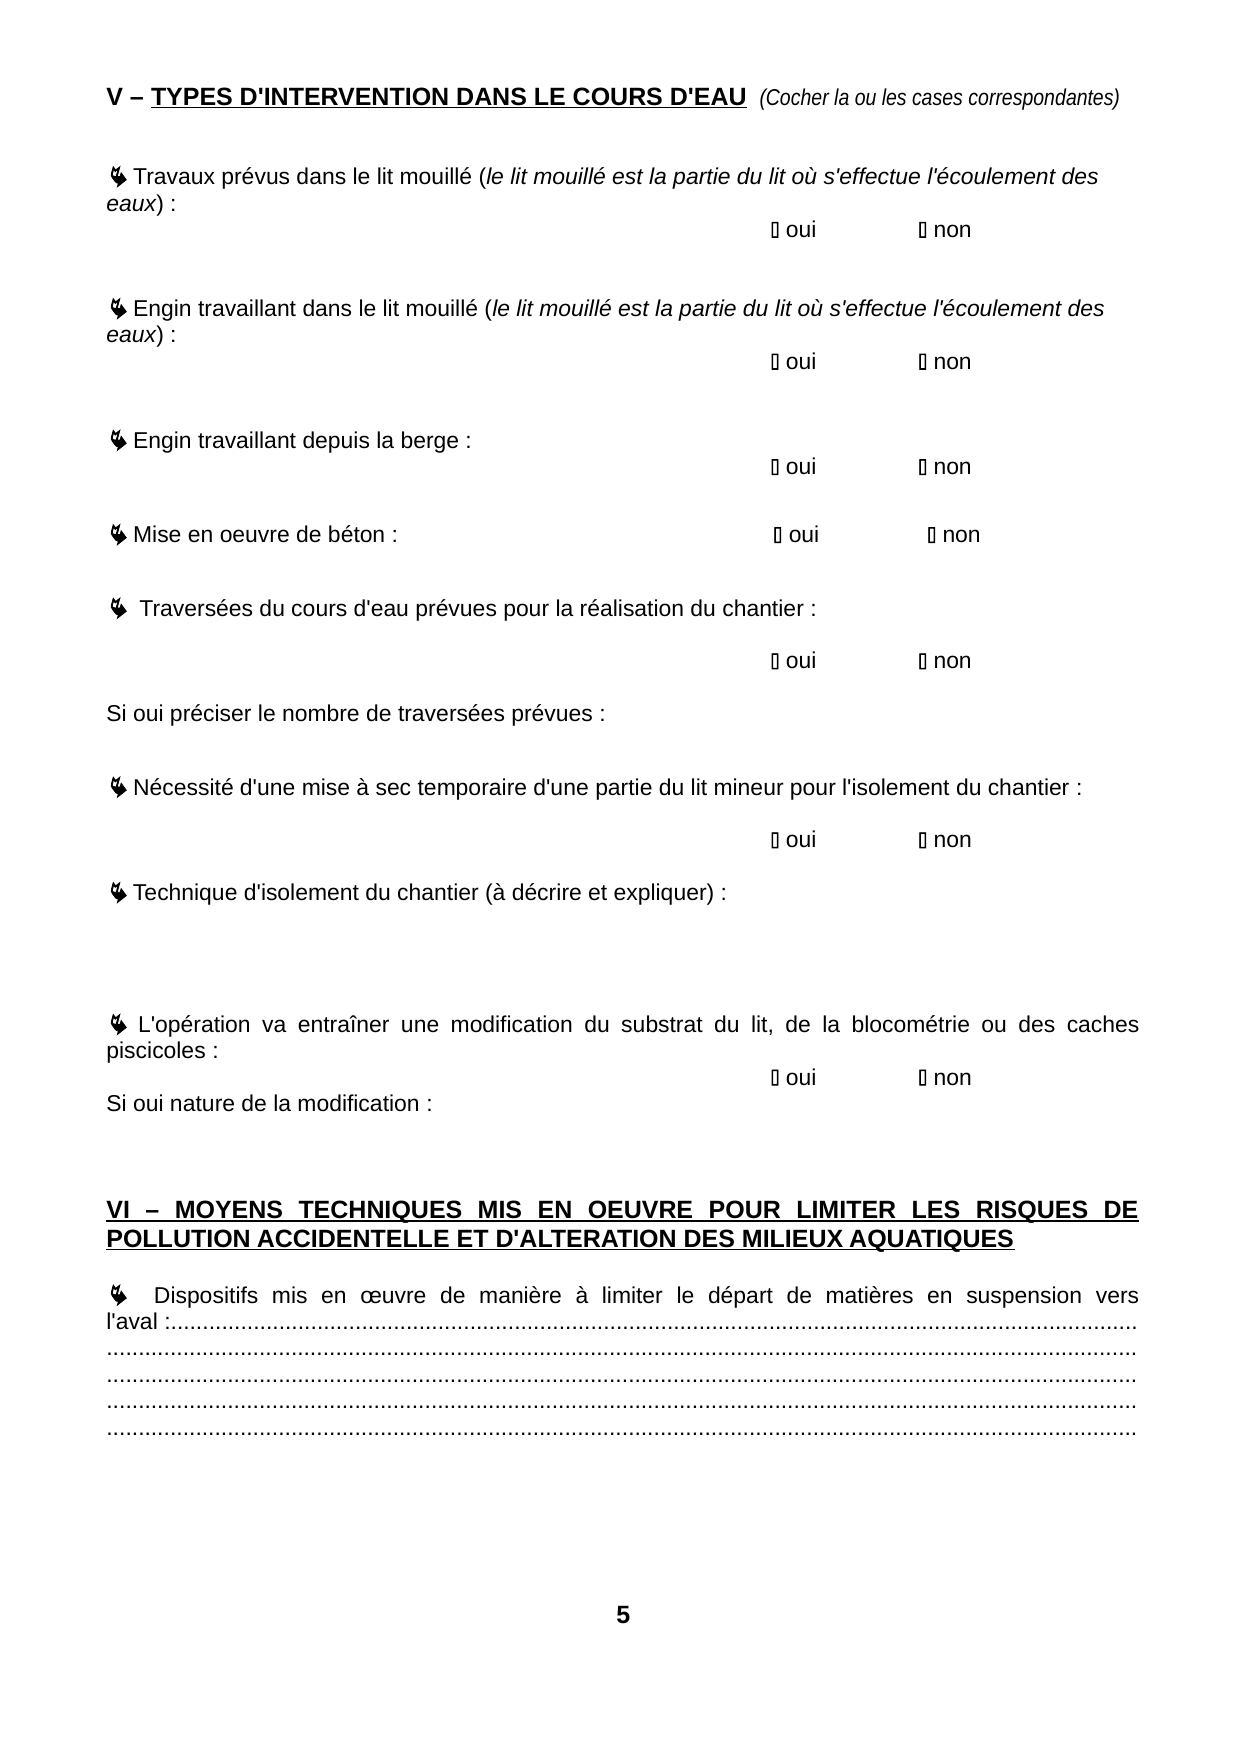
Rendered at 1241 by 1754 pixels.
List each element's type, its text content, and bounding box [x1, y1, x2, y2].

text  Technique d'isolement du chantier (à décrire et expliquer) : [106, 879, 1140, 906]
text .................................................................................................................................................................. [106, 1334, 1140, 1361]
text V – TYPES D'INTERVENTION DANS LE COURS D'EAU (Cocher la ou les cases correspondantes) [106, 82, 1140, 111]
text VI – MOYENS TECHNIQUES MIS EN OEUVRE POUR LIMITER LES RISQUES DE POLLUTION ACCIDENTELLE ET D'ALTERATION DES MILIEUX AQUATIQUES [106, 1195, 1140, 1253]
text * oui * non [106, 216, 1140, 242]
text  Traversées du cours d'eau prévues pour la réalisation du chantier : [106, 595, 1140, 621]
text .................................................................................................................................................................. [106, 1361, 1140, 1387]
text  Mise en oeuvre de béton : * oui * non [106, 521, 1140, 548]
text Si oui nature de la modification : [106, 1090, 1140, 1116]
text  Engin travaillant depuis la berge : [106, 427, 1140, 453]
text .................................................................................................................................................................. [106, 1387, 1140, 1413]
text Si oui préciser le nombre de traversées prévues : [106, 700, 1140, 727]
text .................................................................................................................................................................. [106, 1413, 1140, 1440]
text  Engin travaillant dans le lit mouillé (le lit mouillé est la partie du lit où s'effectue l'écoulement des eaux) : [106, 295, 1140, 348]
text * oui * non [106, 453, 1140, 479]
text * oui * non [106, 348, 1140, 374]
text  L'opération va entraîner une modification du substrat du lit, de la blocométrie ou des caches piscicoles : [106, 1011, 1140, 1064]
text  Dispositifs mis en œuvre de manière à limiter le départ de matières en suspension vers l'aval :........................................................................................................................................................ [106, 1282, 1140, 1334]
text  Nécessité d'une mise à sec temporaire d'une partie du lit mineur pour l'isolement du chantier : [106, 774, 1140, 800]
text * oui * non [106, 1064, 1140, 1090]
text * oui * non [106, 647, 1140, 674]
text  Travaux prévus dans le lit mouillé (le lit mouillé est la partie du lit où s'effectue l'écoulement des eaux) : [106, 163, 1140, 216]
text * oui * non [106, 826, 1140, 853]
